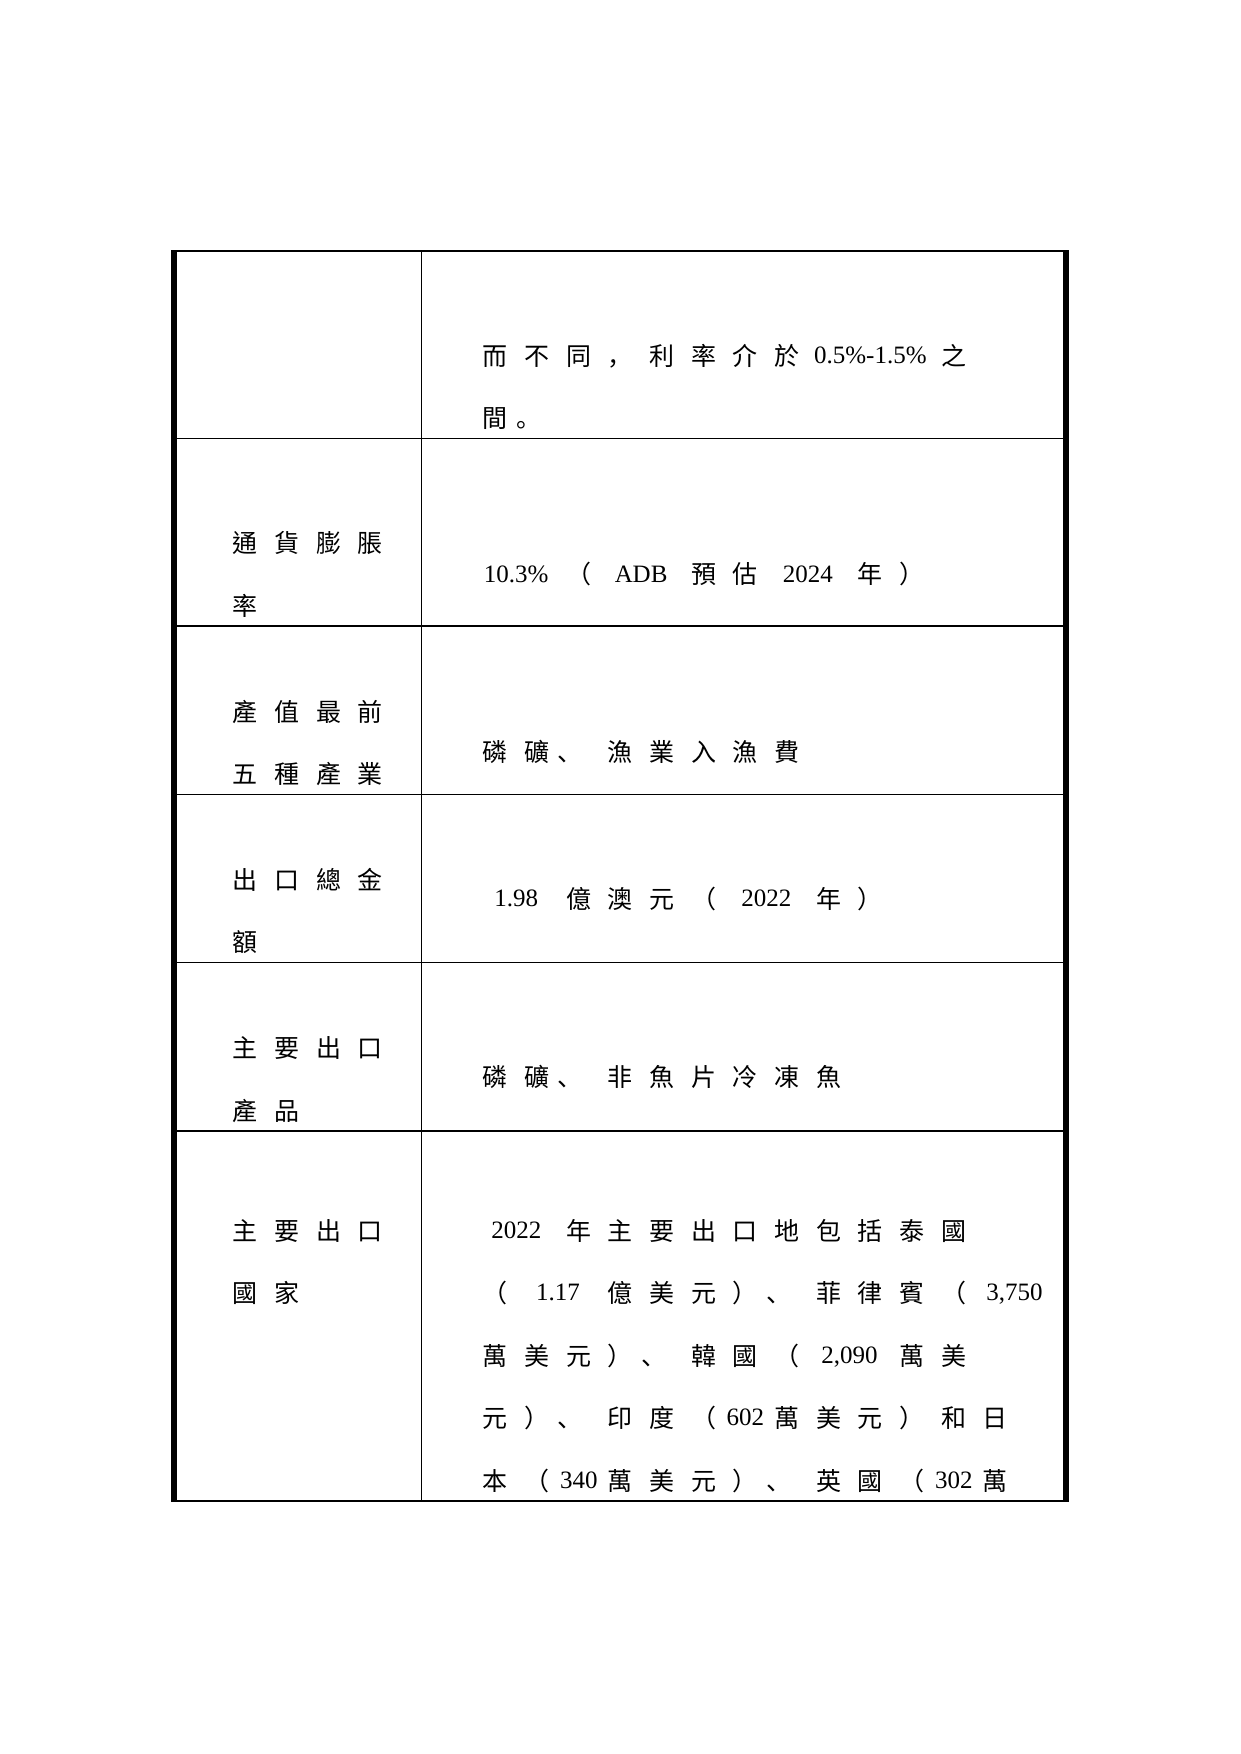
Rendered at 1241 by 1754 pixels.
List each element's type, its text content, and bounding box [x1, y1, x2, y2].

table_cell 磷礦、非魚片冷凍魚 [422, 963, 1063, 1130]
table_cell 主要出口產品 [177, 963, 421, 1130]
table_cell 2022年主要出口地包括泰國（1.17億美元）、菲律賓（3,750萬美元）、韓國（2,090萬美元）、印度（602萬美元）和日本（340萬美元）、英國（302萬 [422, 1132, 1063, 1500]
table_cell 1.98億澳元（2022年） [422, 795, 1063, 962]
table_cell 出口總金額 [177, 795, 421, 962]
table_cell [177, 252, 421, 438]
table_cell 10.3%（ADB預估2024年） [422, 439, 1063, 625]
table_cell 主要出口國家 [177, 1132, 421, 1500]
table_cell 通貨膨脹率 [177, 439, 421, 625]
table_cell 磷礦、漁業入漁費 [422, 627, 1063, 793]
table_cell 而不同，利率介於0.5%-1.5%之間。 [422, 252, 1063, 438]
table_cell 產值最前五種產業 [177, 627, 421, 793]
